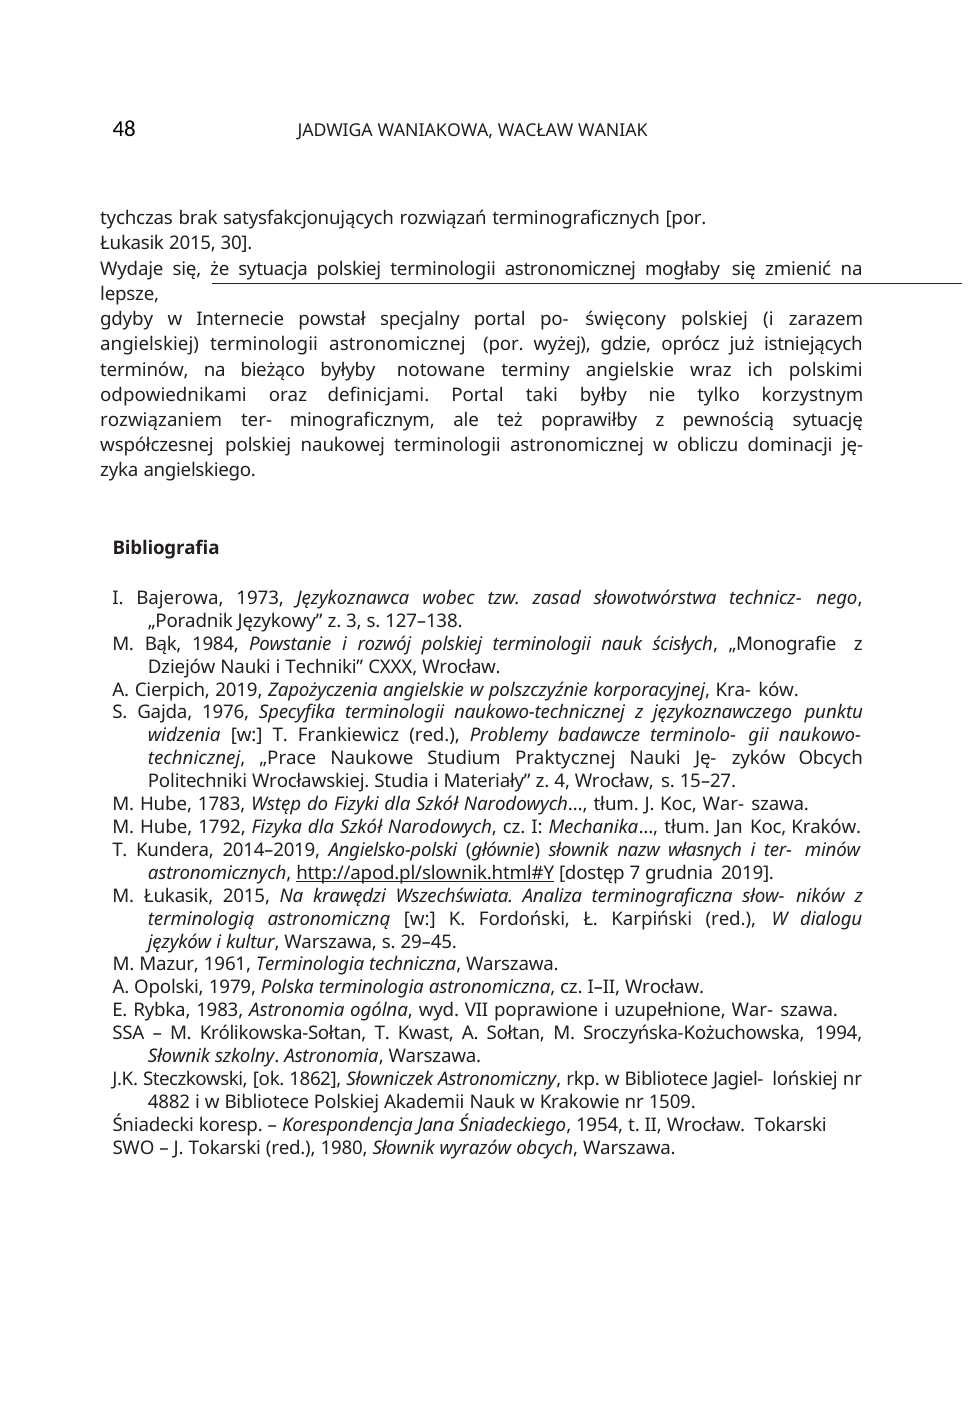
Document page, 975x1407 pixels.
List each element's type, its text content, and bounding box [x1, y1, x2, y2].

text M. Łukasik, 2015, Na krawędzi Wszechświata. Analiza terminograficzna słow- ników z terminologią astronomiczną [w:] K. Fordoński, Ł. Karpiński (red.), W dialogu języków i kultur, Warszawa, s. 29–45. [112, 884, 863, 953]
text J.K. Steczkowski, [ok. 1862], Słowniczek Astronomiczny, rkp. w Bibliotece Jagiel- lońskiej nr 4882 i w Bibliotece Polskiej Akademii Nauk w Krakowie nr 1509. [112, 1067, 863, 1113]
text E. Rybka, 1983, Astronomia ogólna, wyd. VII poprawione i uzupełnione, War- szawa. [112, 998, 863, 1021]
text Łukasik 2015, 30]. [100, 230, 875, 255]
text Wydaje się, że sytuacja polskiej terminologii astronomicznej mogłaby się zmienić na lepsze, gdyby w Internecie powstał specjalny portal po- święcony polskiej (i zarazem angielskiej) terminologii astronomicznej (por. wyżej), gdzie, oprócz już istniejących terminów, na bieżąco byłyby notowane terminy angielskie wraz ich polskimi odpowiednikami oraz definicjami. Portal taki byłby nie tylko korzystnym rozwiązaniem ter- minograficznym, ale też poprawiłby z pewnością sytuację współczesnej polskiej naukowej terminologii astronomicznej w obliczu dominacji ję- zyka angielskiego. [100, 255, 863, 482]
text SSA – M. Królikowska-Sołtan, T. Kwast, A. Sołtan, M. Sroczyńska-Kożuchowska, 1994, Słownik szkolny. Astronomia, Warszawa. [112, 1021, 863, 1067]
text S. Gajda, 1976, Specyfika terminologii naukowo-technicznej z językoznawczego punktu widzenia [w:] T. Frankiewicz (red.), Problemy badawcze terminolo- gii naukowo-technicznej, „Prace Naukowe Studium Praktycznej Nauki Ję- zyków Obcych Politechniki Wrocławskiej. Studia i Materiały” z. 4, Wrocław, s. 15–27. [112, 701, 863, 792]
text I. Bajerowa, 1973, Językoznawca wobec tzw. zasad słowotwórstwa technicz- nego, „Poradnik Językowy” z. 3, s. 127–138. [112, 586, 863, 632]
text tychczas brak satysfakcjonujących rozwiązań terminograficznych [por. [100, 204, 875, 230]
text M. Mazur, 1961, Terminologia techniczna, Warszawa. [112, 953, 875, 975]
text A. Opolski, 1979, Polska terminologia astronomiczna, cz. I–II, Wrocław. [112, 975, 875, 998]
text T. Kundera, 2014–2019, Angielsko-polski (głównie) słownik nazw własnych i ter- minów astronomicznych, http://apod.pl/slownik.html#Y [dostęp 7 grudnia 2019]. [112, 838, 863, 884]
text M. Hube, 1783, Wstęp do Fizyki dla Szkół Narodowych…, tłum. J. Koc, War- szawa. [112, 792, 863, 815]
text A. Cierpich, 2019, Zapożyczenia angielskie w polszczyźnie korporacyjnej, Kra- ków. [112, 678, 863, 701]
text M. Bąk, 1984, Powstanie i rozwój polskiej terminologii nauk ścisłych, „Monografie z Dziejów Nauki i Techniki” CXXX, Wrocław. [112, 632, 863, 678]
text M. Hube, 1792, Fizyka dla Szkół Narodowych, cz. I: Mechanika…, tłum. Jan Koc, Kraków. [112, 815, 863, 838]
text Bibliografia [112, 534, 875, 559]
text Śniadecki koresp. – Korespondencja Jana Śniadeckiego, 1954, t. II, Wrocław. Tokarski SWO – J. Tokarski (red.), 1980, Słownik wyrazów obcych, Warszawa. [112, 1113, 863, 1159]
